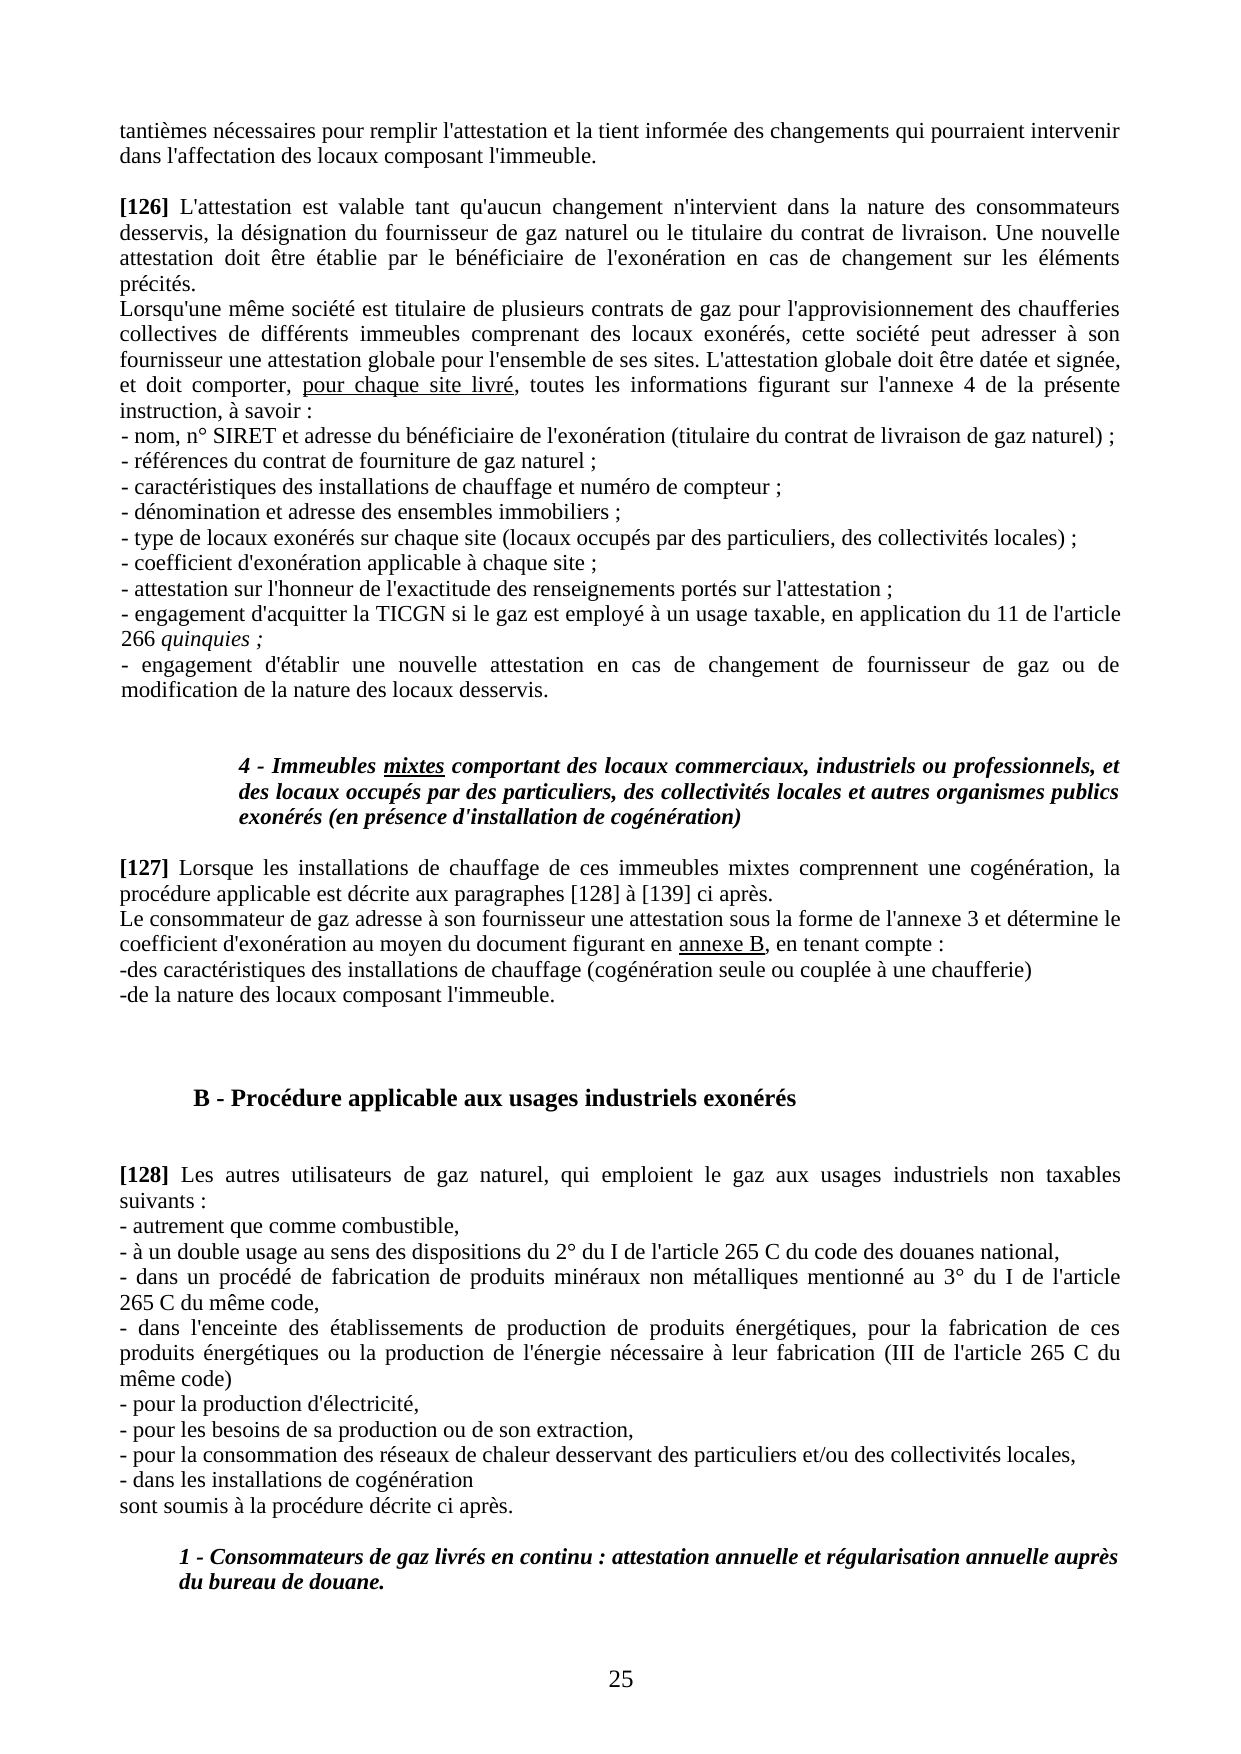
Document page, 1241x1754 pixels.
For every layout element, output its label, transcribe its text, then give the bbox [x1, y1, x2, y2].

text [126] L'attestation est valable tant qu'aucun changement n'intervient dans la nature des consommateurs desservis, la désignation du fournisseur de gaz naturel ou le titulaire du contrat de livraison. Une nouvelle attestation doit être établie par le bénéficiaire de l'exonération en cas de changement sur les éléments précités. [119, 194, 1122, 296]
text - dans les installations de cogénération [119, 1467, 1122, 1493]
text - coefficient d'exonération applicable à chaque site ; [121, 550, 1122, 576]
text - pour les besoins de sa production ou de son extraction, [119, 1417, 1122, 1442]
text - type de locaux exonérés sur chaque site (locaux occupés par des particuliers, des collectivités locales) ; [121, 525, 1122, 550]
text - références du contrat de fourniture de gaz naturel ; [121, 448, 1122, 474]
text - pour la consommation des réseaux de chaleur desservant des particuliers et/ou des collectivités locales, [119, 1442, 1122, 1467]
text tantièmes nécessaires pour remplir l'attestation et la tient informée des changements qui pourraient intervenir dans l'affectation des locaux composant l'immeuble. [119, 118, 1122, 169]
text B - Procédure applicable aux usages industriels exonérés [119, 1084, 1122, 1112]
text - autrement que comme combustible, [119, 1213, 1122, 1239]
text -des caractéristiques des installations de chauffage (cogénération seule ou couplée à une chaufferie) [119, 957, 1122, 982]
text - dénomination et adresse des ensembles immobiliers ; [121, 499, 1122, 525]
text Lorsqu'une même société est titulaire de plusieurs contrats de gaz pour l'approvisionnement des chaufferies collectives de différents immeubles comprenant des locaux exonérés, cette société peut adresser à son fournisseur une attestation globale pour l'ensemble de ses sites. L'attestation globale doit être datée et signée, et doit comporter, pour chaque site livré, toutes les informations figurant sur l'annexe 4 de la présente instruction, à savoir : [119, 296, 1122, 423]
text 1 - Consommateurs de gaz livrés en continu : attestation annuelle et régularisation annuelle auprès du bureau de douane. [179, 1544, 1122, 1594]
text Le consommateur de gaz adresse à son fournisseur une attestation sous la forme de l'annexe 3 et détermine le coefficient d'exonération au moyen du document figurant en annexe B, en tenant compte : [119, 906, 1122, 957]
text - dans un procédé de fabrication de produits minéraux non métalliques mentionné au 3° du I de l'article 265 C du même code, [119, 1264, 1122, 1315]
text - dans l'enceinte des établissements de production de produits énergétiques, pour la fabrication de ces produits énergétiques ou la production de l'énergie nécessaire à leur fabrication (III de l'article 265 C du même code) [119, 1315, 1122, 1391]
text [128] Les autres utilisateurs de gaz naturel, qui emploient le gaz aux usages industriels non taxables suivants : [119, 1162, 1122, 1213]
text -de la nature des locaux composant l'immeuble. [119, 982, 1122, 1008]
text - engagement d'établir une nouvelle attestation en cas de changement de fournisseur de gaz ou de modification de la nature des locaux desservis. [121, 652, 1122, 703]
text 4 - Immeubles mixtes comportant des locaux commerciaux, industriels ou professionnels, et des locaux occupés par des particuliers, des collectivités locales et autres organismes publics exonérés (en présence d'installation de cogénération) [238, 753, 1122, 830]
text - à un double usage au sens des dispositions du 2° du I de l'article 265 C du code des douanes national, [119, 1239, 1122, 1264]
text - pour la production d'électricité, [119, 1391, 1122, 1417]
text [127] Lorsque les installations de chauffage de ces immeubles mixtes comprennent une cogénération, la procédure applicable est décrite aux paragraphes [128] à [139] ci après. [119, 855, 1122, 906]
text sont soumis à la procédure décrite ci après. [119, 1493, 1122, 1518]
text - nom, n° SIRET et adresse du bénéficiaire de l'exonération (titulaire du contrat de livraison de gaz naturel) ; [121, 423, 1122, 448]
text - engagement d'acquitter la TICGN si le gaz est employé à un usage taxable, en application du 11 de l'article 266 quinquies ; [121, 601, 1122, 652]
text - caractéristiques des installations de chauffage et numéro de compteur ; [121, 474, 1122, 499]
text - attestation sur l'honneur de l'exactitude des renseignements portés sur l'attestation ; [121, 576, 1122, 601]
